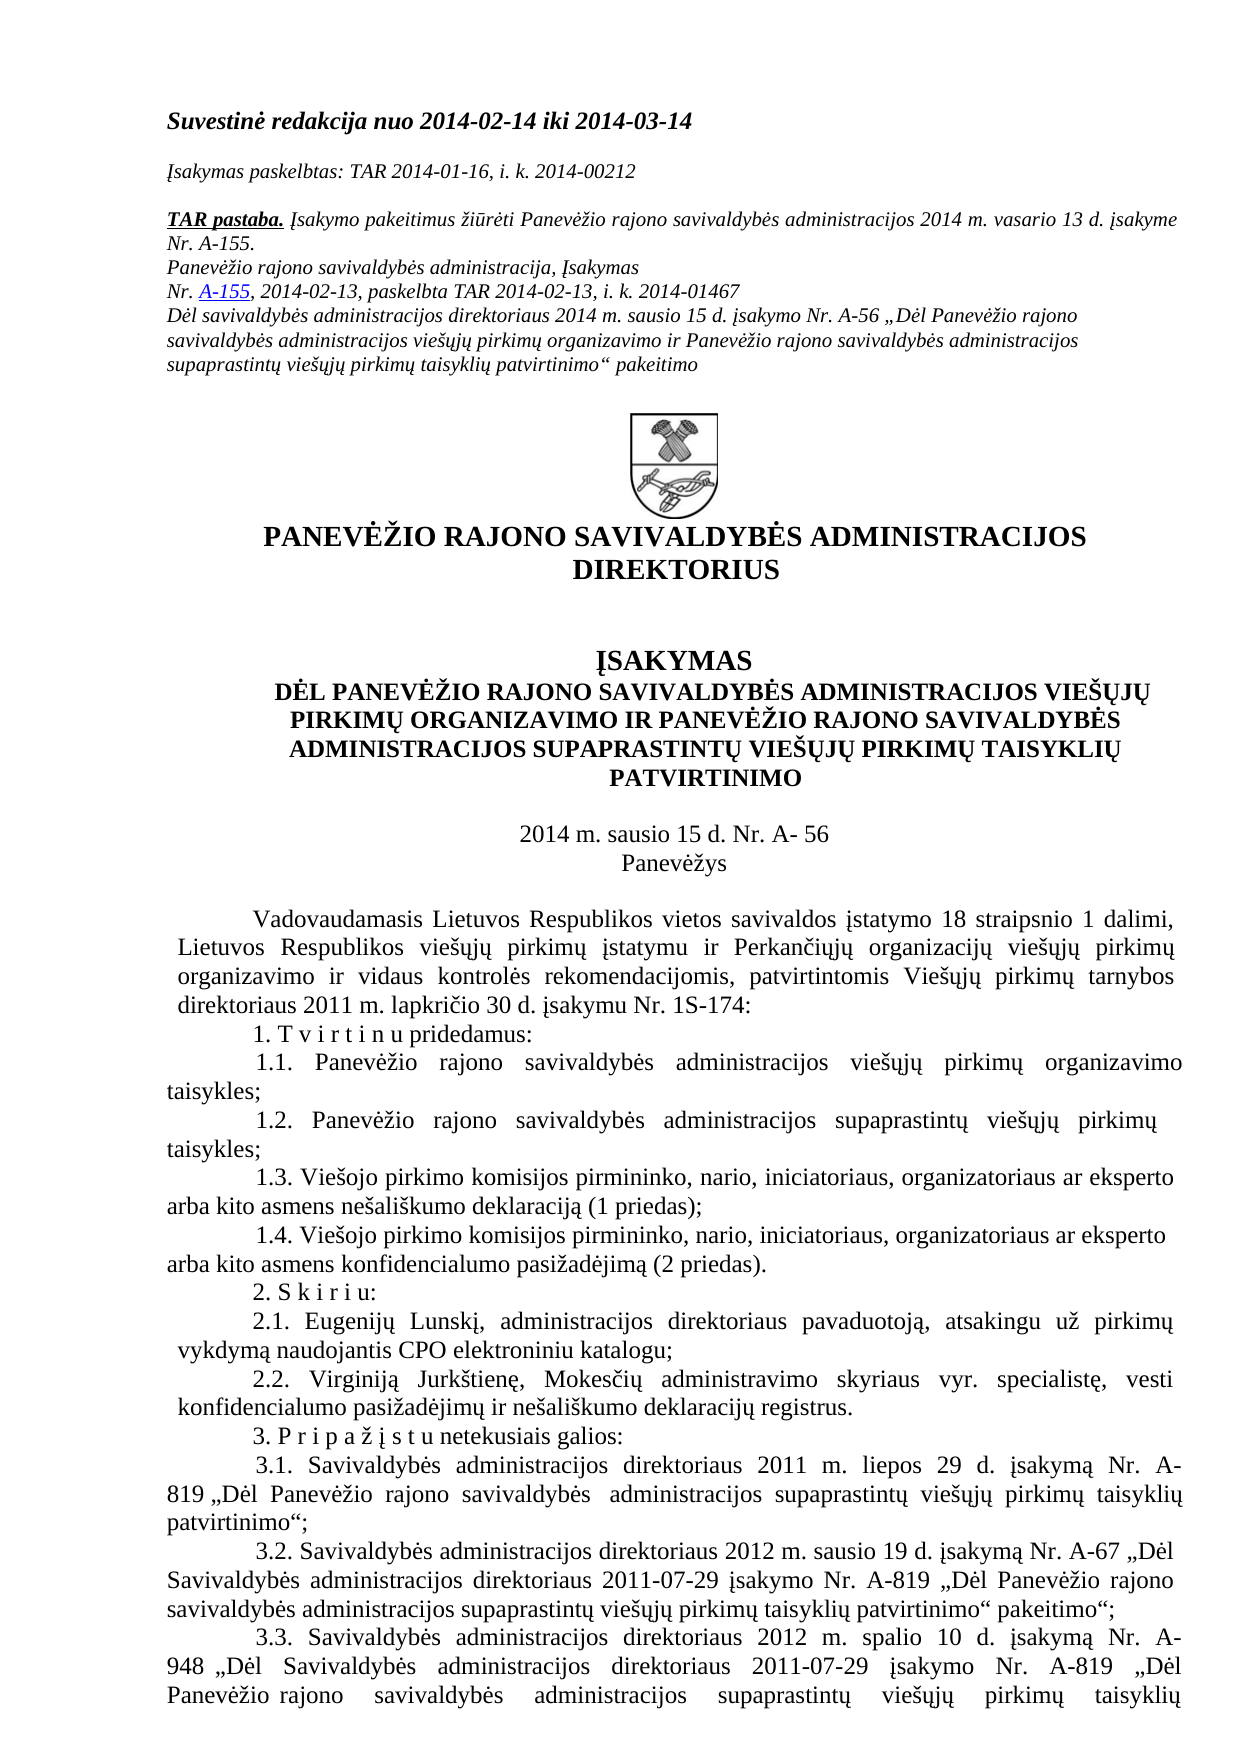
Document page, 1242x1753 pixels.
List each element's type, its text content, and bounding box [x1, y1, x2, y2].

text 3.2. Savivaldybės administracijos direktoriaus 2012 m. sausio 19 d. įsakymą Nr. A-67 „Dėl Savivaldybės administracijos direktoriaus 2011-07-29 įsakymo Nr. A-819 „Dėl Panevėžio rajono savivaldybės administracijos supaprastintų viešųjų pirkimų taisyklių patvirtinimo“ pakeitimo“; [167, 1536, 1175, 1622]
text 2.2. Virginiją Jurkštienę, Mokesčių administravimo skyriaus vyr. specialistę, vesti konfidencialumo pasižadėjimų ir nešališkumo deklaracijų registrus. [177, 1364, 1175, 1421]
text 1.4. Viešojo pirkimo komisijos pirmininko, nario, iniciatoriaus, organizatoriaus ar eksperto arba kito asmens konfidencialumo pasižadėjimą (2 priedas). [167, 1220, 1183, 1277]
text Vadovaudamasis Lietuvos Respublikos vietos savivaldos įstatymo 18 straipsnio 1 dalimi, Lietuvos Respublikos viešųjų pirkimų įstatymu ir Perkančiųjų organizacijų viešųjų pirkimų organizavimo ir vidaus kontrolės rekomendacijomis, patvirtintomis Viešųjų pirkimų tarnybos direktoriaus 2011 m. lapkričio 30 d. įsakymu Nr. 1S-174: [177, 904, 1175, 1019]
text 1.1. Panevėžio rajono savivaldybės administracijos viešųjų pirkimų organizavimo taisykles; [167, 1047, 1183, 1105]
text 1. T v i r t i n u pridedamus: [252, 1019, 1183, 1047]
text 1.3. Viešojo pirkimo komisijos pirmininko, nario, iniciatoriaus, organizatoriaus ar eksperto arba kito asmens nešališkumo deklaraciją (1 priedas); [167, 1162, 1175, 1220]
text Panevėžio rajono savivaldybės administracija, Įsakymas [167, 255, 1181, 279]
text Įsakymas paskelbtas: TAR 2014-01-16, i. k. 2014-00212 [167, 159, 1181, 183]
text Nr. A-155, 2014-02-13, paskelbta TAR 2014-02-13, i. k. 2014-01467 [167, 279, 1181, 303]
text ĮSAKYMAS [589, 643, 759, 677]
text 2.1. Eugenijų Lunskį, administracijos direktoriaus pavaduotoją, atsakingu už pirkimų vykdymą naudojantis CPO elektroniniu katalogu; [177, 1306, 1175, 1364]
text Suvestinė redakcija nuo 2014-02-14 iki 2014-03-14 [167, 106, 1181, 135]
text 3.3. Savivaldybės administracijos direktoriaus 2012 m. spalio 10 d. įsakymą Nr. A-948 „Dėl Savivaldybės administracijos direktoriaus 2011-07-29 įsakymo Nr. A-819 „Dėl Panevėžio rajono savivaldybės administracijos supaprastintų viešųjų pirkimų taisyklių [167, 1622, 1183, 1709]
text DĖL PANEVĖŽIO RAJONO SAVIVALDYBĖS ADMINISTRACIJOS VIEŠŲJŲ PIRKIMŲ ORGANIZAVIMO IR PANEVĖŽIO RAJONO SAVIVALDYBĖS ADMINISTRACIJOS SUPAPRASTINTŲ VIEŠŲJŲ PIRKIMŲ TAISYKLIŲ PATVIRTINIMO [256, 677, 1156, 792]
text 2. S k i r i u: [252, 1277, 1183, 1306]
text PANEVĖŽIO RAJONO SAVIVALDYBĖS ADMINISTRACIJOS [167, 519, 1183, 552]
text 2014 m. sausio 15 d. Nr. A- 56 [514, 819, 834, 848]
text 3. P r i p a ž į s t u netekusiais galios: [252, 1421, 1183, 1450]
text Panevėžys [616, 848, 732, 877]
text 1.2. Panevėžio rajono savivaldybės administracijos supaprastintų viešųjų pirkimų taisykles; [167, 1105, 1183, 1162]
text 3.1. Savivaldybės administracijos direktoriaus 2011 m. liepos 29 d. įsakymą Nr. A-819 „Dėl Panevėžio rajono savivaldybės administracijos supaprastintų viešųjų pirkimų taisyklių patvirtinimo“; [167, 1450, 1183, 1536]
text DIREKTORIUS [167, 552, 1186, 586]
text Dėl savivaldybės administracijos direktoriaus 2014 m. sausio 15 d. įsakymo Nr. A-56 „Dėl Panevėžio rajono savivaldybės administracijos viešųjų pirkimų organizavimo ir Panevėžio rajono savivaldybės administracijos supaprastintų viešųjų pirkimų taisyklių patvirtinimo“ pakeitimo [167, 303, 1181, 376]
text TAR pastaba. Įsakymo pakeitimus žiūrėti Panevėžio rajono savivaldybės administracijos 2014 m. vasario 13 d. įsakyme Nr. A-155. [167, 207, 1181, 255]
